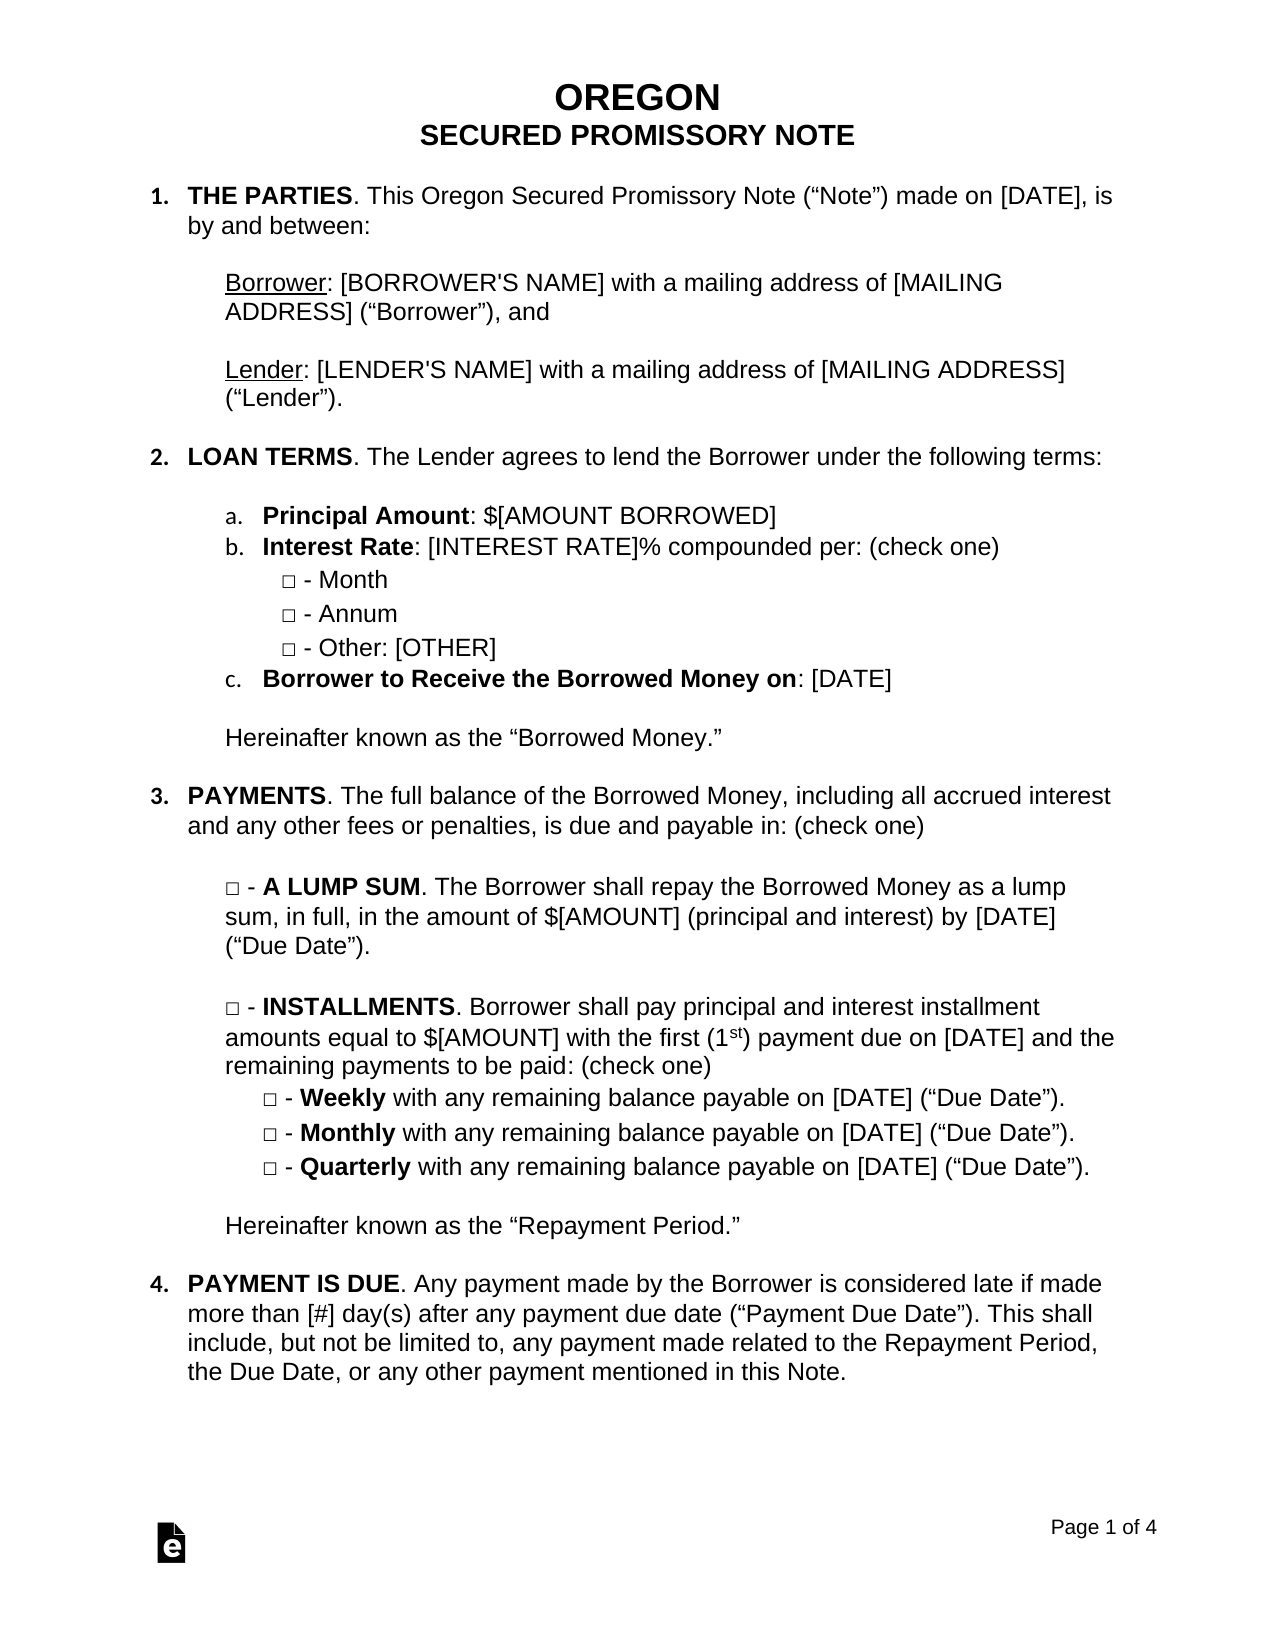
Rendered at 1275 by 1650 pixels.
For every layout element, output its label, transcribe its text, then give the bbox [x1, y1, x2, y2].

text ☐ - INSTALLMENTS. Borrower shall pay principal and interest installment amounts equal to $[AMOUNT] with the first (1st) payment due on [DATE] and the remaining payments to be paid: (check one) [225, 988, 1125, 1080]
list Interest Rate: [INTEREST RATE]% compounded per: (check one) [225, 531, 1125, 561]
subtitle SECURED PROMISSORY NOTE [150, 118, 1125, 152]
list THE PARTIES. This Oregon Secured Promissory Note (“Note”) made on [DATE], is by and between: [150, 180, 1125, 240]
text Lender: [LENDER'S NAME] with a mailing address of [MAILING ADDRESS] (“Lender”). [225, 355, 1125, 412]
list LOAN TERMS. The Lender agrees to lend the Borrower under the following terms: [150, 441, 1125, 471]
list PAYMENTS. The full balance of the Borrowed Money, including all accrued interest and any other fees or penalties, is due and payable in: (check one) [150, 780, 1125, 839]
text Borrower: [BORROWER'S NAME] with a mailing address of [MAILING ADDRESS] (“Borrower”), and [225, 268, 1125, 326]
text Hereinafter known as the “Borrowed Money.” [225, 723, 1125, 751]
text ☐ - Monthly with any remaining balance payable on [DATE] (“Due Date”). [225, 1114, 1125, 1148]
list Principal Amount: $[AMOUNT BORROWED] [225, 500, 1125, 531]
text ☐ - Weekly with any remaining balance payable on [DATE] (“Due Date”). [225, 1080, 1125, 1114]
list PAYMENT IS DUE. Any payment made by the Borrower is considered late if made more than [#] day(s) after any payment due date (“Payment Due Date”). This shall include, but not be limited to, any payment made related to the Repayment Period, the Due Date, or any other payment mentioned in this Note. [150, 1268, 1125, 1385]
text ☐ - A LUMP SUM. The Borrower shall repay the Borrowed Money as a lump sum, in full, in the amount of $[AMOUNT] (principal and interest) by [DATE] (“Due Date”). [225, 868, 1125, 960]
list Borrower to Receive the Borrowed Money on: [DATE] [225, 663, 1125, 694]
text ☐ - Annum [281, 595, 1125, 629]
subtitle OREGON [150, 75, 1125, 118]
text ☐ - Other: [OTHER] [281, 629, 1125, 663]
text ☐ - Quarterly with any remaining balance payable on [DATE] (“Due Date”). [225, 1148, 1125, 1182]
text ☐ - Month [281, 561, 1125, 595]
text Hereinafter known as the “Repayment Period.” [225, 1211, 1125, 1240]
